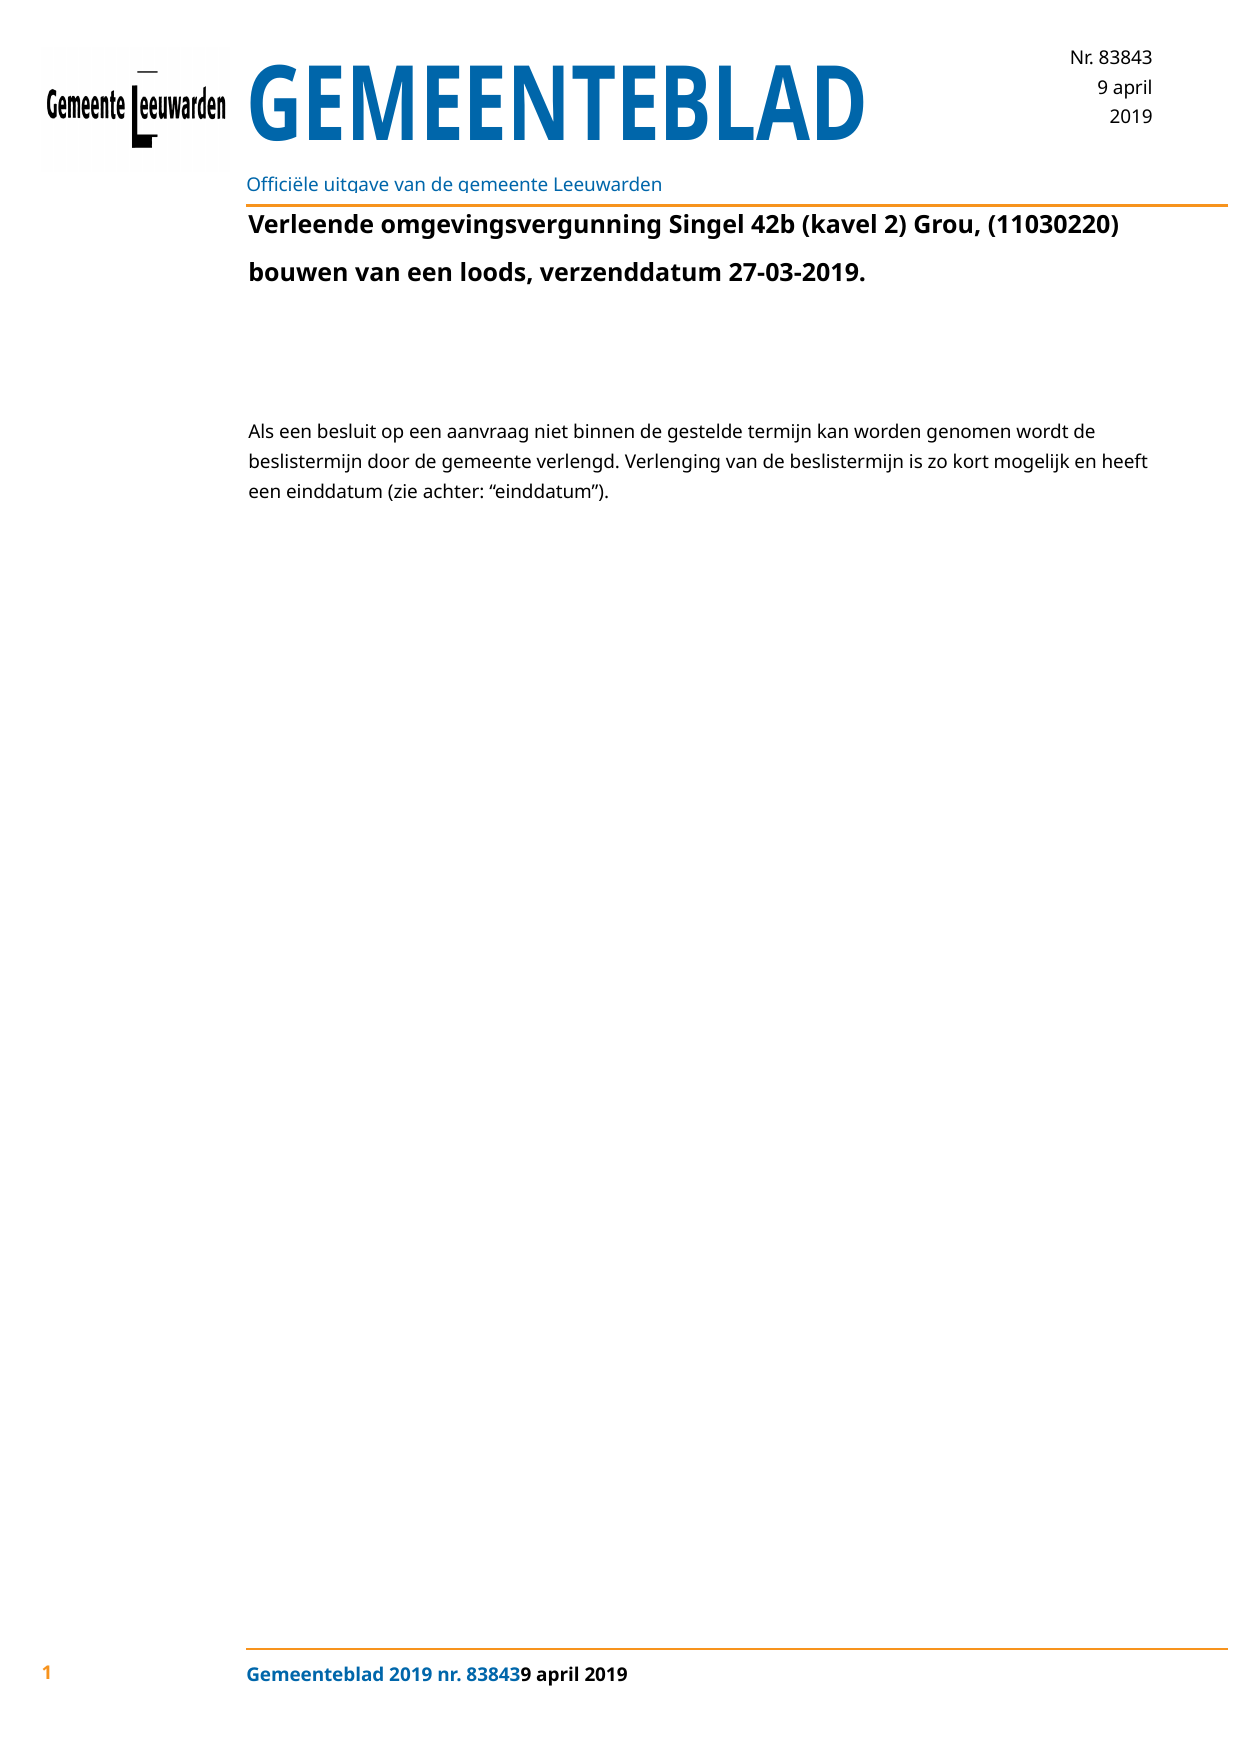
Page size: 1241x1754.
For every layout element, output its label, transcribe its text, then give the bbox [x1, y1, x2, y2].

picture [41, 47, 231, 172]
text Als een besluit op een aanvraag niet binnen de gestelde termijn kan worden genomen wordt de beslistermijn door de gemeente verlengd. Verlenging van de beslistermijn is zo kort mogelijk en heeft een einddatum (zie achter: “einddatum”). [248, 419, 1152, 504]
text Verleende omgevingsvergunning Singel 42b (kavel 2) Grou, (11030220) bouwen van een loods, verzenddatum 27-03-2019. [248, 207, 1152, 288]
